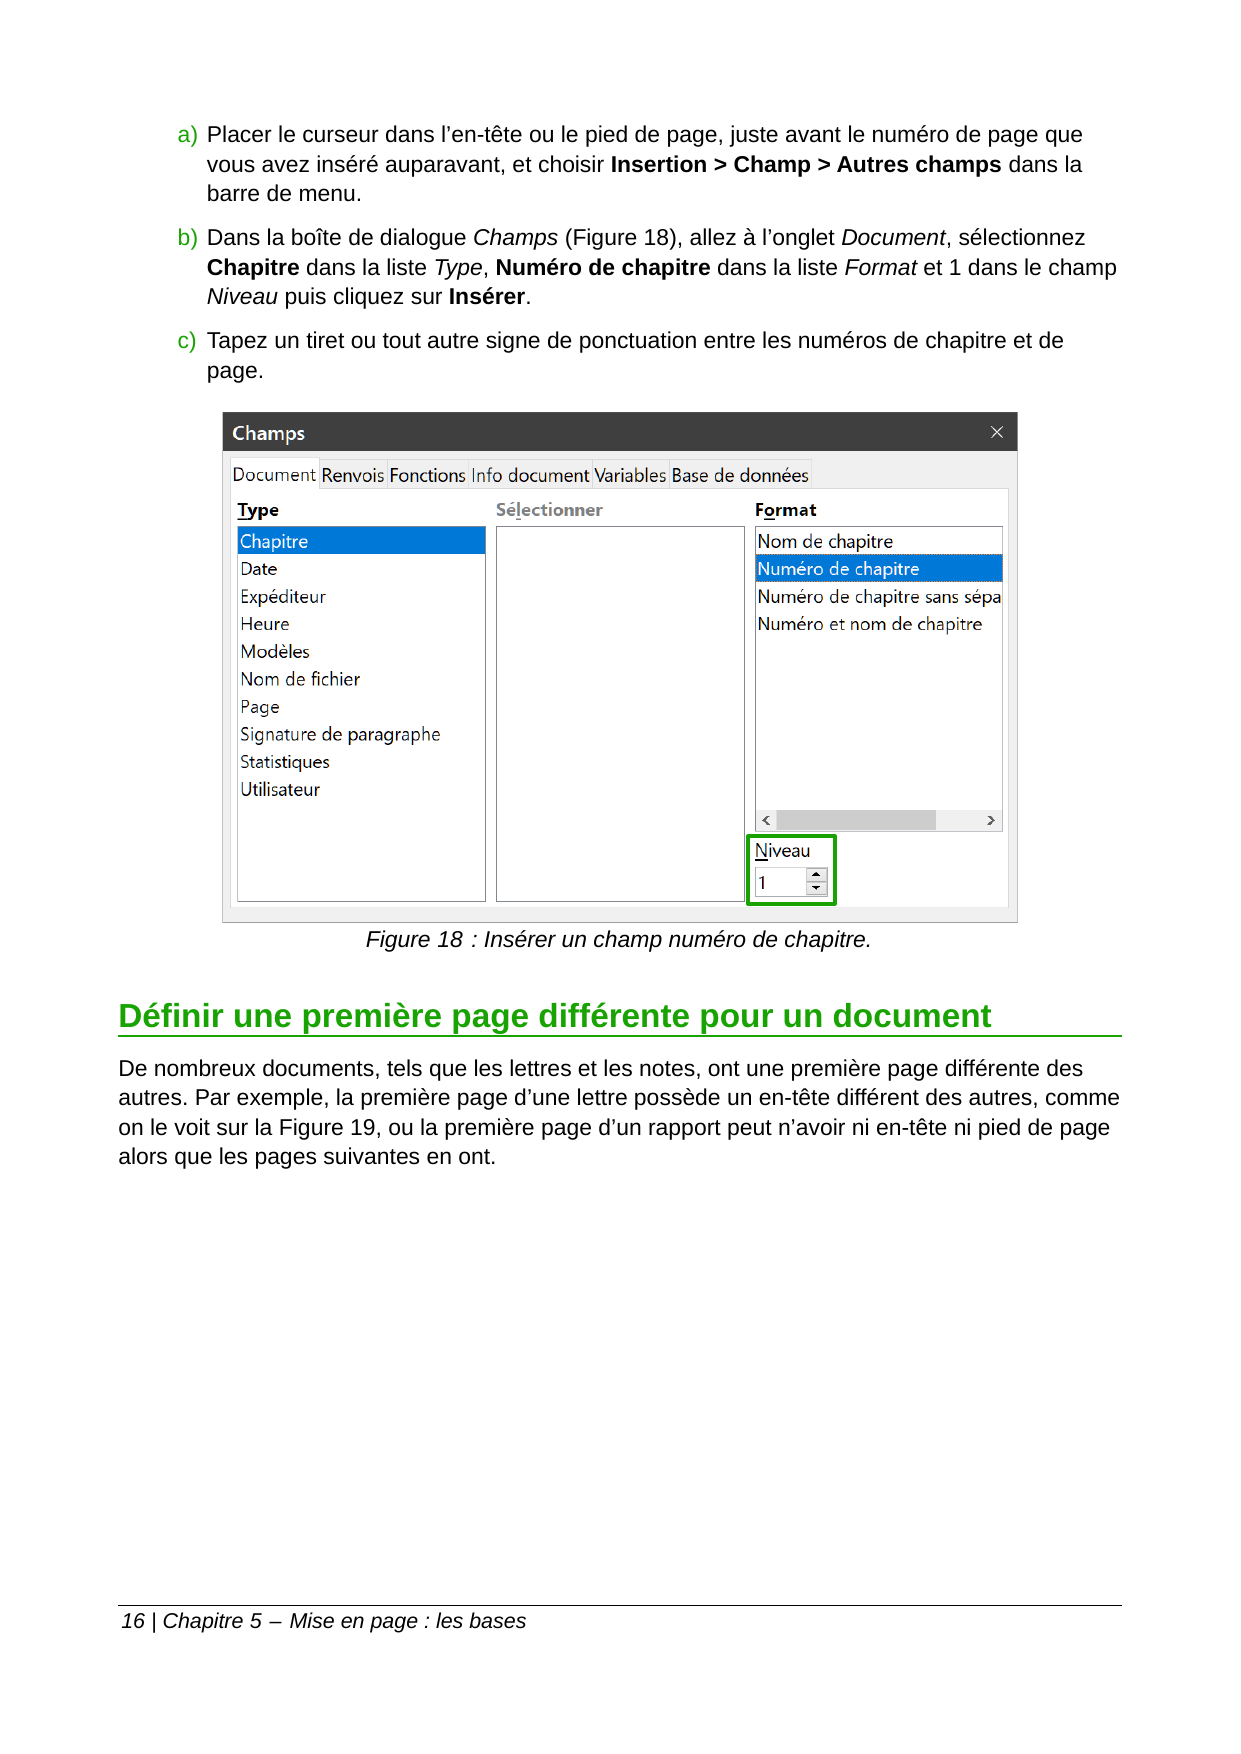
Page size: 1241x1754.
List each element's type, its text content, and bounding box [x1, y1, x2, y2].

list Tapez un tiret ou tout autre signe de ponctuation entre les numéros de chapitre et de page. [171, 324, 1122, 383]
list Placer le curseur dans l’en-tête ou le pied de page, juste avant le numéro de page que vous avez inséré auparavant, et choisir Insertion > Champ > Autres champs dans la barre de menu. [171, 118, 1122, 207]
text Figure 18 : Insérer un champ numéro de chapitre. [118, 923, 1122, 952]
text De nombreux documents, tels que les lettres et les notes, ont une première page différente des autres. Par exemple, la première page d’une lettre possède un en-tête différent des autres, comme on le voit sur la Figure 19, ou la première page d’un rapport peut n’avoir ni en-tête ni pied de page alors que les pages suivantes en ont. [118, 1052, 1122, 1170]
subtitle Définir une première page différente pour un document [118, 996, 1122, 1035]
list Dans la boîte de dialogue Champs (Figure 18), allez à l’onglet Document, sélectionnez Chapitre dans la liste Type, Numéro de chapitre dans la liste Format et 1 dans le champ Niveau puis cliquez sur Insérer. [171, 221, 1122, 309]
